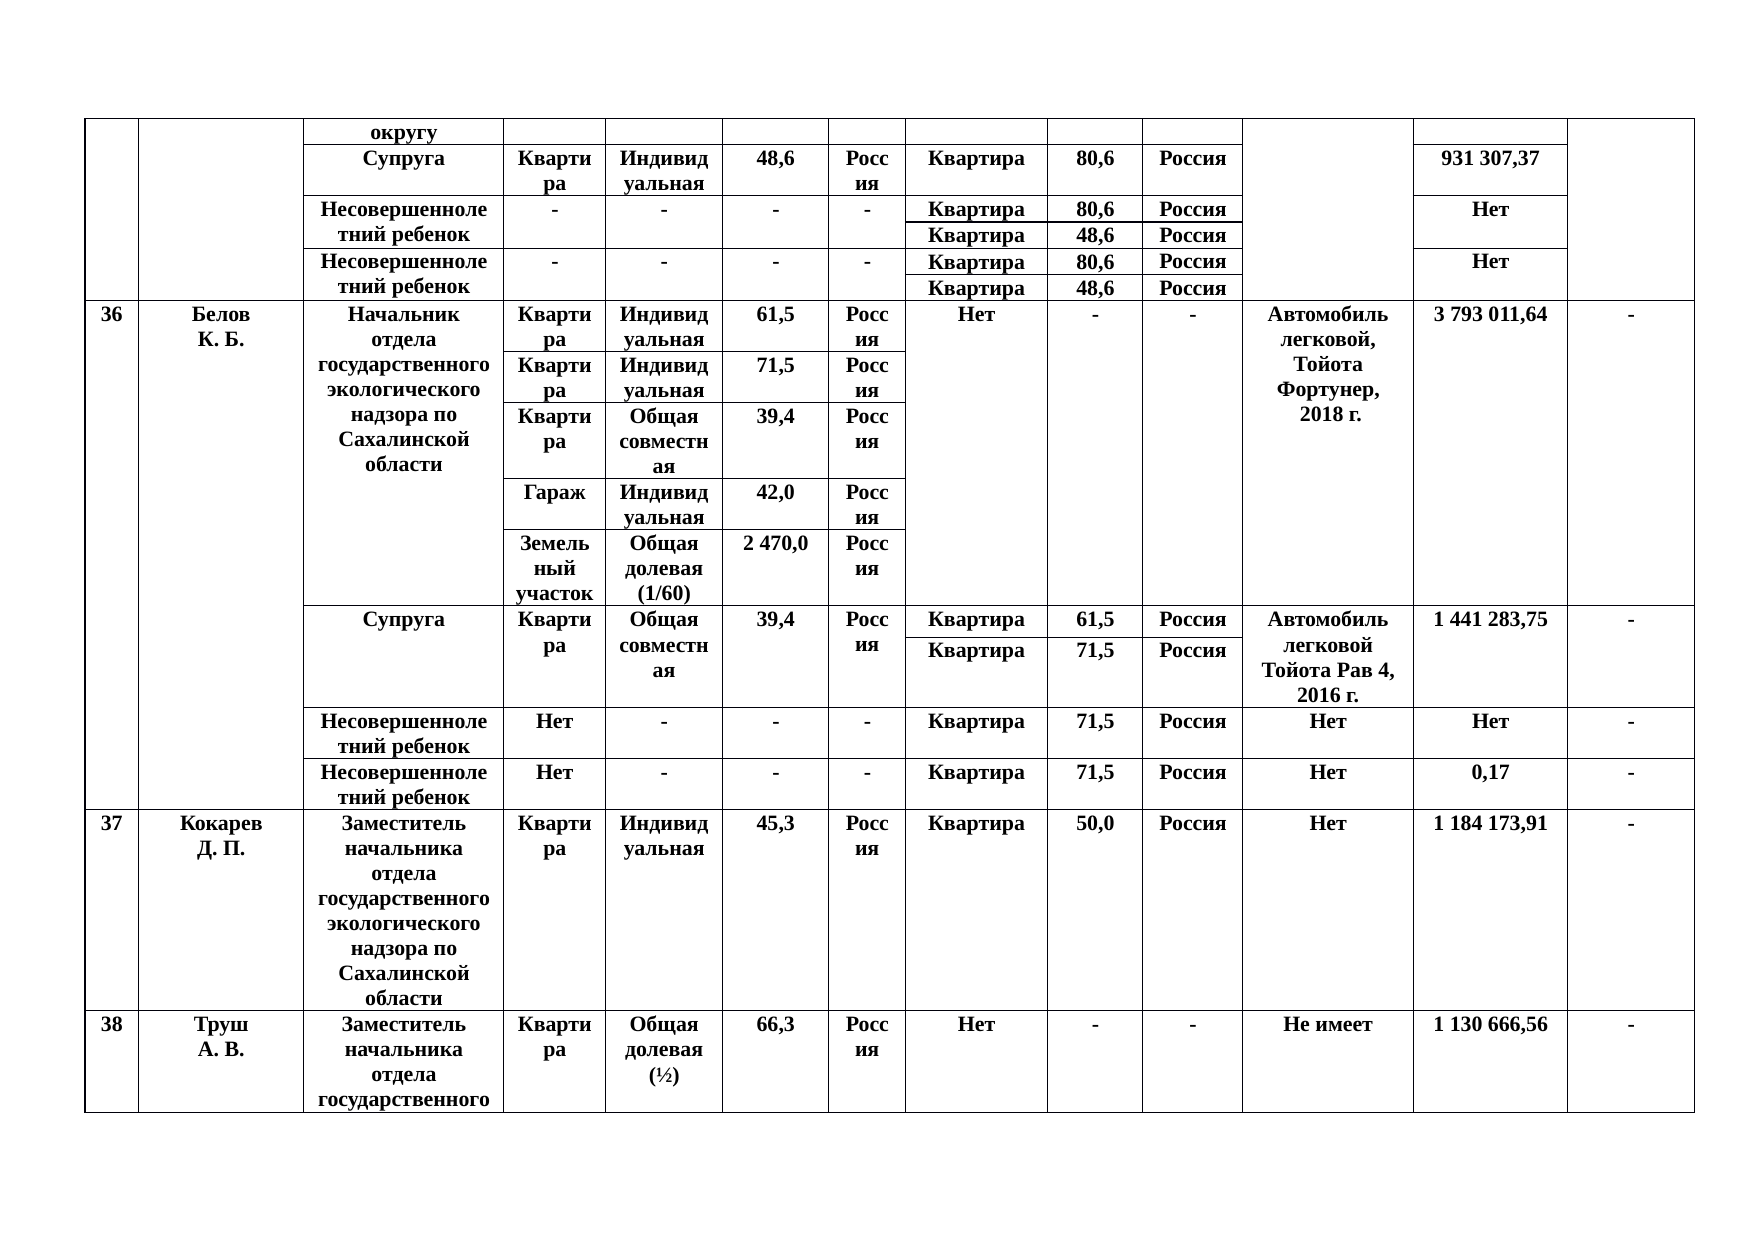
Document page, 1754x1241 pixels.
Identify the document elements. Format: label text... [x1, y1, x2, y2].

table_cell Нет [1414, 249, 1567, 300]
table_cell Россия [829, 810, 905, 1010]
table_cell округу [304, 119, 503, 144]
table_cell Квартира [504, 606, 605, 707]
table_cell 1 184 173,91 [1414, 810, 1567, 1010]
table_cell Индивидуальная [606, 301, 722, 351]
table_cell Общая совместная [606, 606, 722, 707]
table_cell Россия [1143, 145, 1242, 195]
table_cell Квартира [906, 145, 1047, 195]
table_cell 50,0 [1048, 810, 1142, 1010]
table_cell Гараж [504, 479, 605, 529]
table_cell 39,4 [723, 403, 828, 478]
table_cell Супруга [304, 145, 503, 195]
table_cell - [504, 249, 605, 300]
table_cell Квартира [504, 403, 605, 478]
table_cell Квартира [504, 352, 605, 402]
table_cell 38 [86, 1011, 138, 1112]
table_cell Нет [1414, 196, 1567, 248]
table_cell - [504, 196, 605, 248]
table_cell 48,6 [1048, 275, 1142, 300]
table_cell 66,3 [723, 1011, 828, 1112]
table_cell 36 [86, 301, 138, 809]
table_cell Несовершеннолетний ребенок [304, 708, 503, 758]
table_cell Нет [906, 1011, 1047, 1112]
table_cell [1143, 119, 1242, 144]
table_cell [1048, 119, 1142, 144]
table_cell 48,6 [723, 145, 828, 195]
table_cell Квартира [504, 1011, 605, 1112]
table_cell Россия [1143, 223, 1242, 248]
table_cell 42,0 [723, 479, 828, 529]
table_cell 931 307,37 [1414, 145, 1567, 195]
table_cell - [723, 759, 828, 809]
table_cell 37 [86, 810, 138, 1010]
table_cell [139, 119, 303, 300]
table_cell - [829, 196, 905, 248]
table_cell [1568, 119, 1694, 300]
table_cell - [1568, 301, 1694, 605]
table_cell - [723, 196, 828, 248]
table_cell - [829, 759, 905, 809]
table_cell Россия [1143, 275, 1242, 300]
table_cell Несовершеннолетний ребенок [304, 249, 503, 300]
table_cell Квартира [906, 708, 1047, 758]
table_cell 39,4 [723, 606, 828, 707]
table_cell Общая совместная [606, 403, 722, 478]
table_cell Россия [829, 530, 905, 605]
table_cell [906, 119, 1047, 144]
table_cell [86, 119, 138, 300]
table_cell 71,5 [723, 352, 828, 402]
table_cell 0,17 [1414, 759, 1567, 809]
table_cell Россия [1143, 196, 1242, 221]
table_cell Индивидуальная [606, 352, 722, 402]
table_cell [1243, 119, 1413, 300]
table_cell 61,5 [723, 301, 828, 351]
table_cell Белов К. Б. [139, 301, 303, 809]
table_cell - [723, 249, 828, 300]
table_cell Заместитель начальника отдела государственного экологического надзора по Сахалинской области [304, 810, 503, 1010]
table_cell Россия [1143, 759, 1242, 809]
table_cell Нет [1243, 759, 1413, 809]
table_cell Россия [829, 479, 905, 529]
table_cell Квартира [906, 638, 1047, 707]
table_cell Нет [1243, 708, 1413, 758]
table_cell - [723, 708, 828, 758]
table_cell Россия [1143, 708, 1242, 758]
table_cell Кокарев Д. П. [139, 810, 303, 1010]
table_cell - [1048, 1011, 1142, 1112]
table_cell - [1048, 301, 1142, 605]
table_cell Индивидуальная [606, 810, 722, 1010]
table_cell 80,6 [1048, 145, 1142, 195]
table_cell - [1568, 606, 1694, 707]
table_cell 80,6 [1048, 196, 1142, 221]
table_cell Россия [1143, 249, 1242, 274]
table_cell Квартира [906, 275, 1047, 300]
table_cell 71,5 [1048, 708, 1142, 758]
table_cell Нет [1243, 810, 1413, 1010]
table_cell 1 441 283,75 [1414, 606, 1567, 707]
table_cell - [1568, 759, 1694, 809]
table_cell Не имеет [1243, 1011, 1413, 1112]
table_cell - [606, 759, 722, 809]
table_cell Земельный участок [504, 530, 605, 605]
table_cell - [606, 708, 722, 758]
table_cell - [1143, 1011, 1242, 1112]
table_cell Труш А. В. [139, 1011, 303, 1112]
table_cell 2 470,0 [723, 530, 828, 605]
table_cell 1 130 666,56 [1414, 1011, 1567, 1112]
table_cell Общая долевая (½) [606, 1011, 722, 1112]
table_cell - [606, 196, 722, 248]
table_cell Несовершеннолетний ребенок [304, 196, 503, 248]
table_cell 80,6 [1048, 249, 1142, 274]
table_cell Квартира [906, 810, 1047, 1010]
table_cell Несовершеннолетний ребенок [304, 759, 503, 809]
table_cell Россия [829, 1011, 905, 1112]
table_cell Квартира [504, 145, 605, 195]
table_cell Квартира [504, 301, 605, 351]
table_cell Россия [829, 301, 905, 351]
table_cell Россия [829, 145, 905, 195]
table_cell [504, 119, 605, 144]
table_cell Супруга [304, 606, 503, 707]
table_cell Квартира [906, 606, 1047, 637]
table_cell 71,5 [1048, 638, 1142, 707]
table_cell Нет [504, 708, 605, 758]
table_cell Автомобиль легковой Тойота Рав 4, 2016 г. [1243, 606, 1413, 707]
table_cell 71,5 [1048, 759, 1142, 809]
table_cell [606, 119, 722, 144]
table_cell Россия [829, 606, 905, 707]
table_cell - [606, 249, 722, 300]
table_cell Россия [829, 352, 905, 402]
table_cell - [829, 708, 905, 758]
table_cell Нет [504, 759, 605, 809]
table_cell - [1568, 708, 1694, 758]
table_cell [1414, 119, 1567, 144]
table_cell Квартира [504, 810, 605, 1010]
table_cell [829, 119, 905, 144]
table_cell Россия [1143, 810, 1242, 1010]
table_cell - [829, 249, 905, 300]
table_cell 48,6 [1048, 223, 1142, 248]
table_cell Индивидуальная [606, 145, 722, 195]
table_cell Начальник отдела государственного экологического надзора по Сахалинской области [304, 301, 503, 605]
table_cell Квартира [906, 759, 1047, 809]
table_cell Общая долевая (1/60) [606, 530, 722, 605]
table_cell Россия [1143, 606, 1242, 637]
table_cell 3 793 011,64 [1414, 301, 1567, 605]
table_cell - [1568, 1011, 1694, 1112]
table_cell Нет [1414, 708, 1567, 758]
table_cell 61,5 [1048, 606, 1142, 637]
table_cell [723, 119, 828, 144]
table_cell Россия [829, 403, 905, 478]
table_cell - [1143, 301, 1242, 605]
table_cell Квартира [906, 223, 1047, 248]
table_cell 45,3 [723, 810, 828, 1010]
table_cell Заместитель начальника отдела государственного [304, 1011, 503, 1112]
table_cell - [1568, 810, 1694, 1010]
table_cell Индивидуальная [606, 479, 722, 529]
table_cell Россия [1143, 638, 1242, 707]
table_cell Автомобиль легковой, Тойота Фортунер, 2018 г. [1243, 301, 1413, 605]
table_cell Квартира [906, 196, 1047, 221]
table_cell Нет [906, 301, 1047, 605]
table_cell Квартира [906, 249, 1047, 274]
